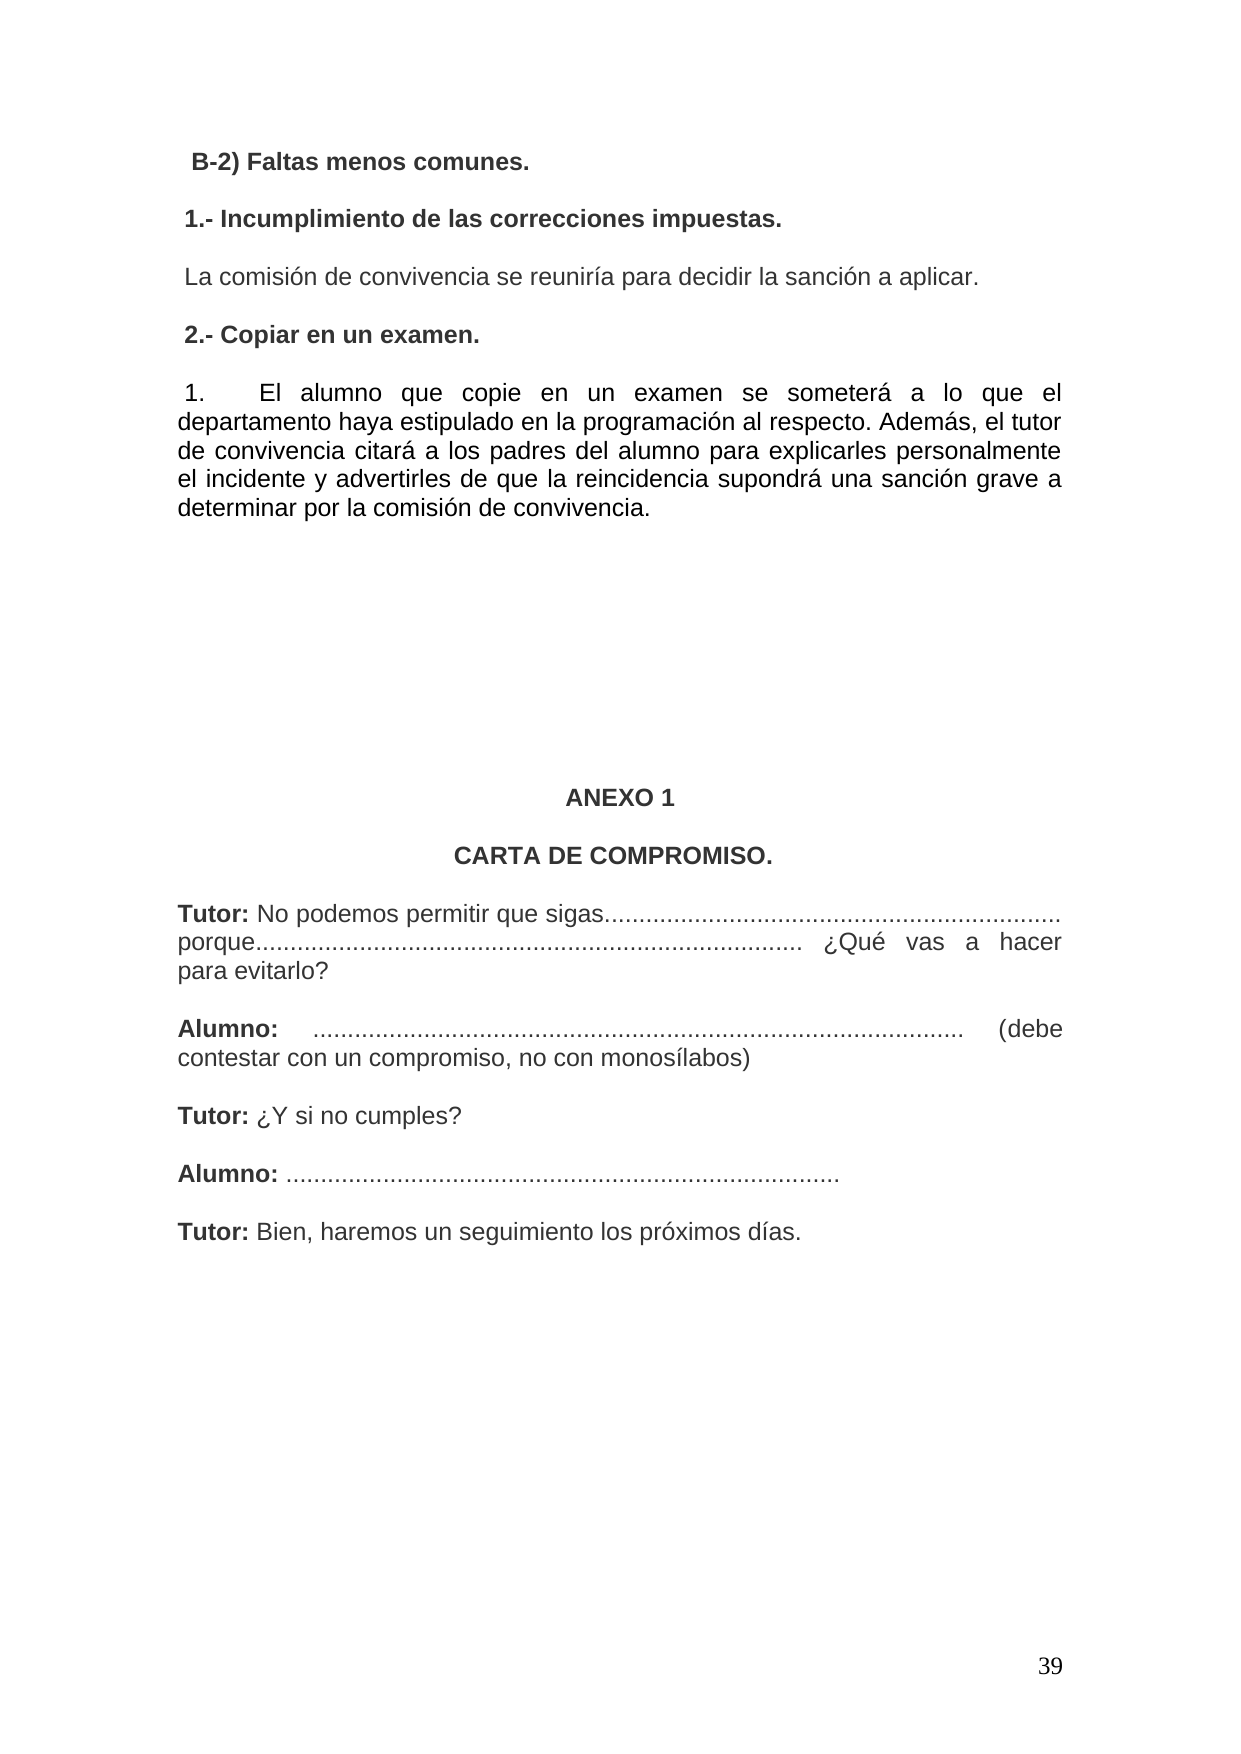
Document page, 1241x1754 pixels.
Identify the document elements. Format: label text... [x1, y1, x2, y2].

text Tutor: Bien, haremos un seguimiento los próximos días. [177, 1217, 1063, 1245]
text ANEXO 1 [177, 783, 1063, 812]
text CARTA DE COMPROMISO. [177, 841, 1063, 869]
text Alumno: .............................................................................................. (debe contestar con un compromiso, no con monosílabos) [177, 1014, 1063, 1072]
text Tutor: ¿Y si no cumples? [177, 1101, 1063, 1129]
text Tutor: No podemos permitir que sigas.................................................................. porque............................................................................... ¿Qué vas a hacer para evitarlo? [177, 899, 1063, 985]
text B-2) Faltas menos comunes. [177, 147, 1063, 175]
text 1.- Incumplimiento de las correcciones impuestas. [177, 204, 1063, 233]
text La comisión de convivencia se reuniría para decidir la sanción a aplicar. [177, 262, 1063, 291]
text 1. El alumno que copie en un examen se someterá a lo que el departamento haya estipulado en la programación al respecto. Además, el tutor de convivencia citará a los padres del alumno para explicarles personalmente el incidente y advertirles de que la reincidencia supondrá una sanción grave a determinar por la comisión de convivencia. [177, 378, 1063, 522]
text 2.- Copiar en un examen. [177, 320, 1063, 349]
text Alumno: ................................................................................ [177, 1159, 1063, 1187]
